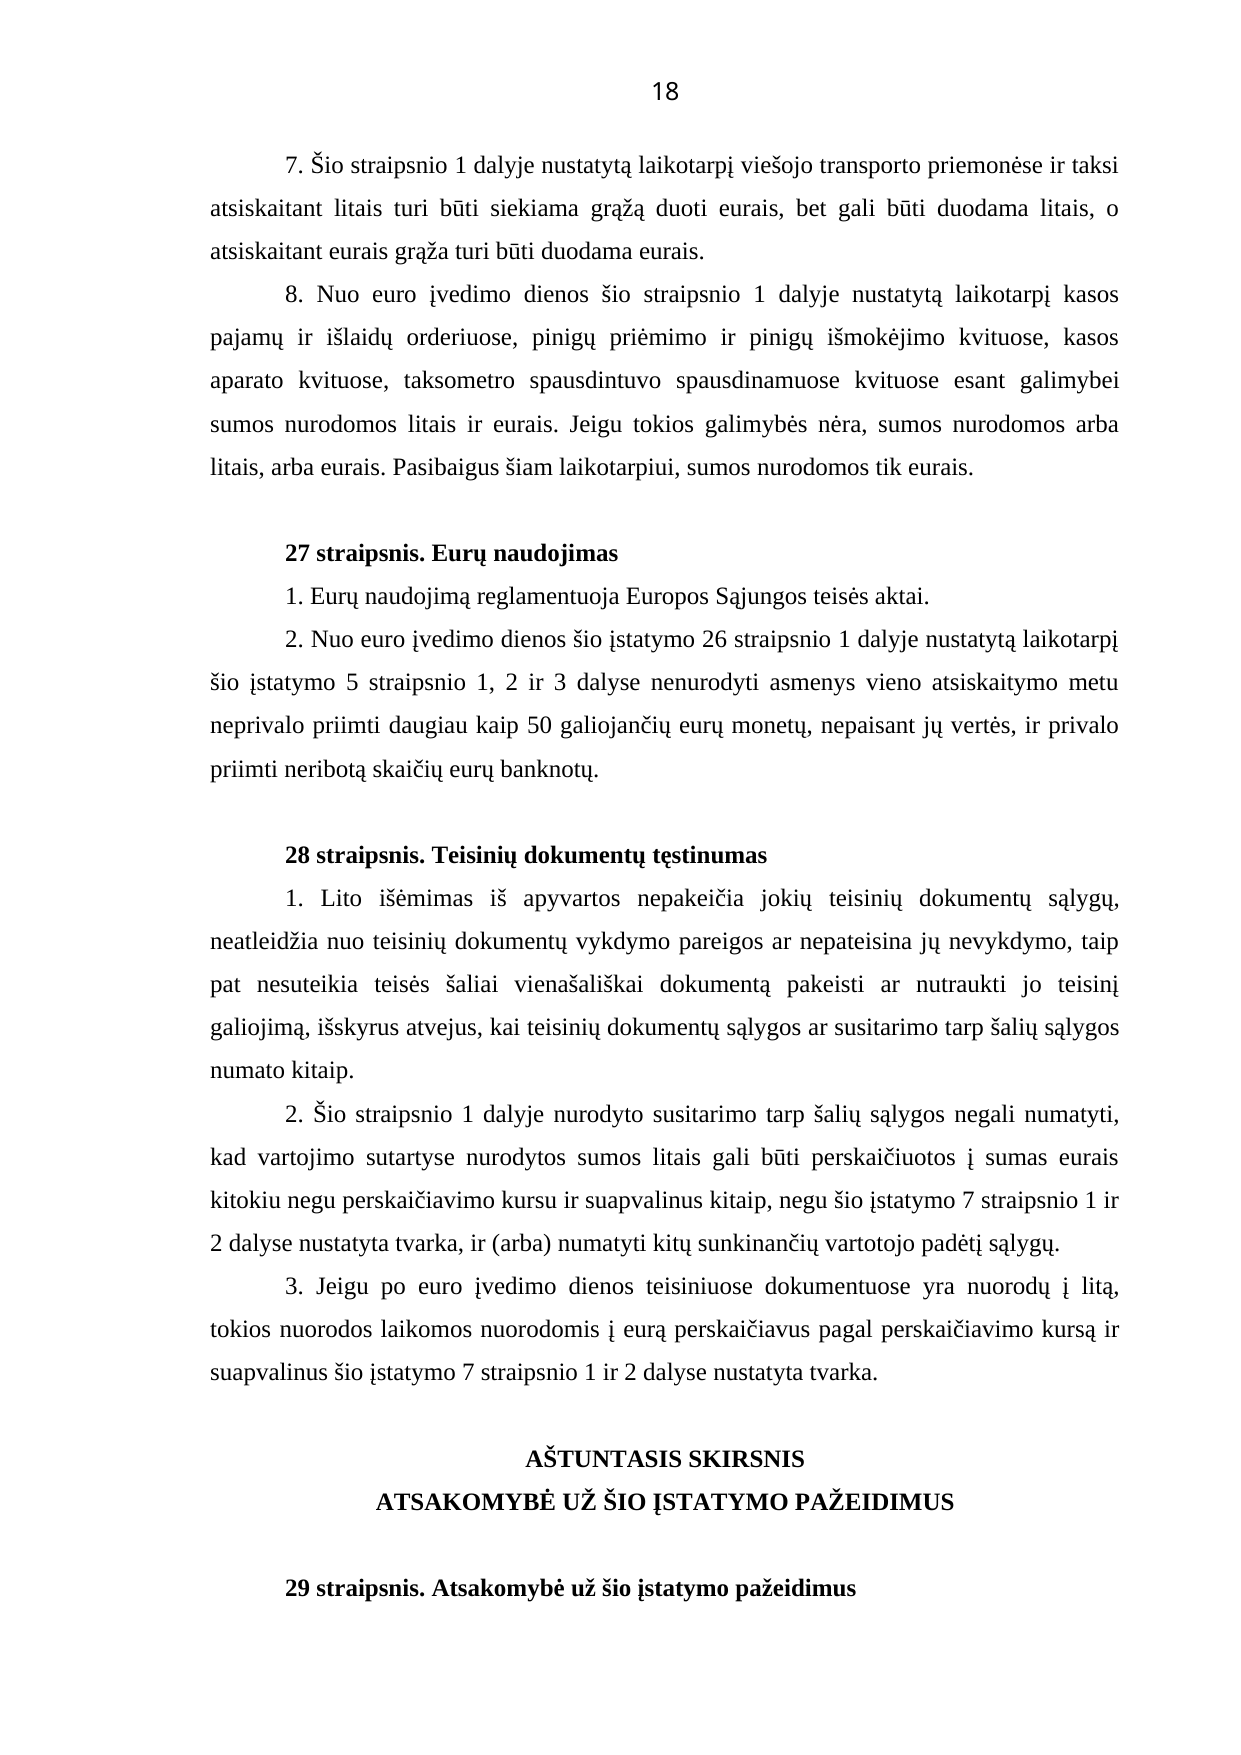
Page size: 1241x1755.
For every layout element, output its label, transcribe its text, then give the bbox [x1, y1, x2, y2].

text 28 straipsnis. Teisinių dokumentų tęstinumas [210, 840, 1120, 869]
text 27 straipsnis. Eurų naudojimas [210, 538, 1120, 567]
text 8. Nuo euro įvedimo dienos šio straipsnio 1 dalyje nustatytą laikotarpį kasos pajamų ir išlaidų orderiuose, pinigų priėmimo ir pinigų išmokėjimo kvituose, kasos aparato kvituose, taksometro spausdintuvo spausdinamuose kvituose esant galimybei sumos nurodomos litais ir eurais. Jeigu tokios galimybės nėra, sumos nurodomos arba litais, arba eurais. Pasibaigus šiam laikotarpiui, sumos nurodomos tik eurais. [210, 279, 1120, 481]
text 2. Nuo euro įvedimo dienos šio įstatymo 26 straipsnio 1 dalyje nustatytą laikotarpį šio įstatymo 5 straipsnio 1, 2 ir 3 dalyse nenurodyti asmenys vieno atsiskaitymo metu neprivalo priimti daugiau kaip 50 galiojančių eurų monetų, nepaisant jų vertės, ir privalo priimti neribotą skaičių eurų banknotų. [210, 624, 1120, 782]
text AŠTUNTASIS SKIRSNIS [210, 1444, 1120, 1472]
text ATSAKOMYBĖ UŽ ŠIO ĮSTATYMO PAŽEIDIMUS [210, 1487, 1120, 1516]
text 29 straipsnis. Atsakomybė už šio įstatymo pažeidimus [210, 1573, 1120, 1602]
text 2. Šio straipsnio 1 dalyje nurodyto susitarimo tarp šalių sąlygos negali numatyti, kad vartojimo sutartyse nurodytos sumos litais gali būti perskaičiuotos į sumas eurais kitokiu negu perskaičiavimo kursu ir suapvalinus kitaip, negu šio įstatymo 7 straipsnio 1 ir 2 dalyse nustatyta tvarka, ir (arba) numatyti kitų sunkinančių vartotojo padėtį sąlygų. [210, 1099, 1120, 1257]
text 1. Eurų naudojimą reglamentuoja Europos Sąjungos teisės aktai. [210, 581, 1120, 610]
text 7. Šio straipsnio 1 dalyje nustatytą laikotarpį viešojo transporto priemonėse ir taksi atsiskaitant litais turi būti siekiama grąžą duoti eurais, bet gali būti duodama litais, o atsiskaitant eurais grąža turi būti duodama eurais. [210, 150, 1120, 265]
text 3. Jeigu po euro įvedimo dienos teisiniuose dokumentuose yra nuorodų į litą, tokios nuorodos laikomos nuorodomis į eurą perskaičiavus pagal perskaičiavimo kursą ir suapvalinus šio įstatymo 7 straipsnio 1 ir 2 dalyse nustatyta tvarka. [210, 1271, 1120, 1386]
text 1. Lito išėmimas iš apyvartos nepakeičia jokių teisinių dokumentų sąlygų, neatleidžia nuo teisinių dokumentų vykdymo pareigos ar nepateisina jų nevykdymo, taip pat nesuteikia teisės šaliai vienašališkai dokumentą pakeisti ar nutraukti jo teisinį galiojimą, išskyrus atvejus, kai teisinių dokumentų sąlygos ar susitarimo tarp šalių sąlygos numato kitaip. [210, 883, 1120, 1084]
